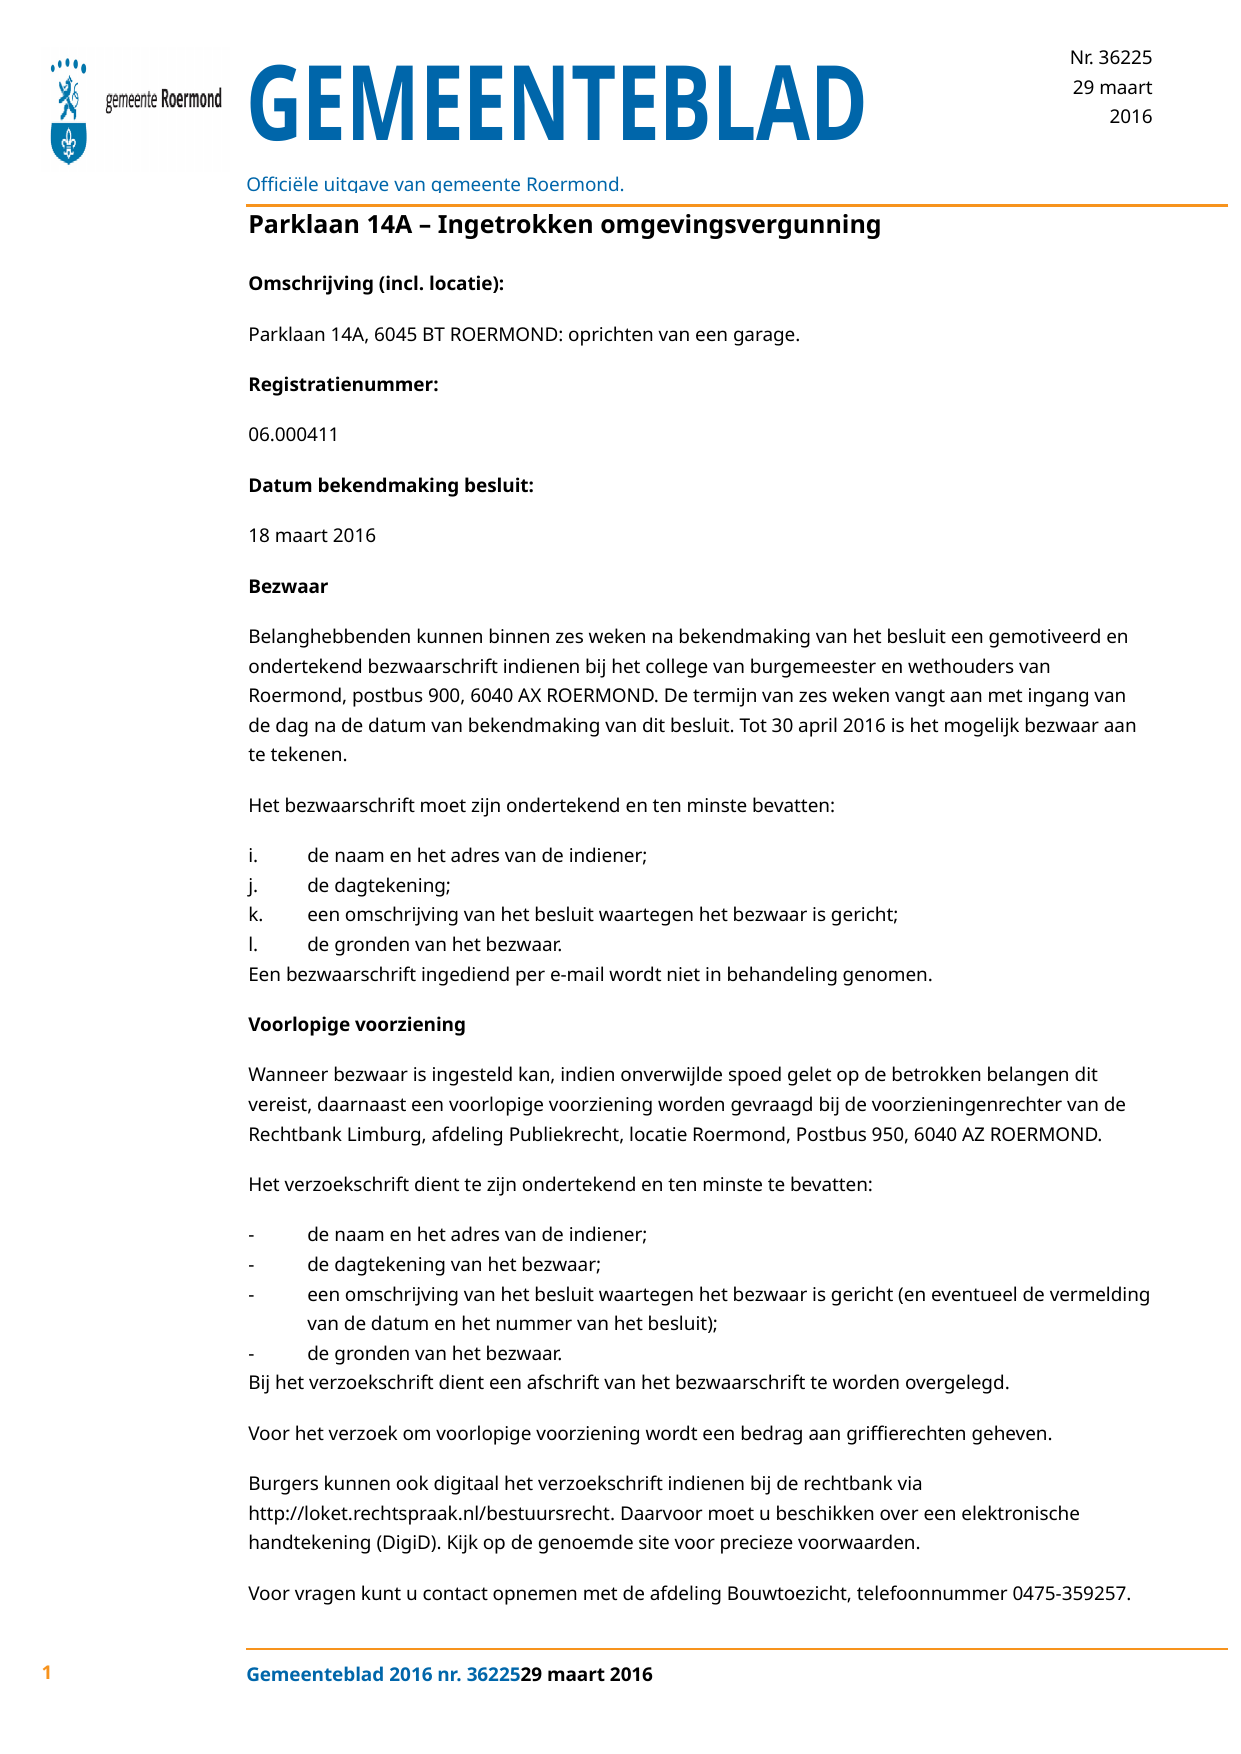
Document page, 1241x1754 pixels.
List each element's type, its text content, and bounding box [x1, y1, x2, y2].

list de naam en het adres van de indiener; [248, 842, 1152, 868]
text 06.000411 [248, 422, 1152, 447]
text Datum bekendmaking besluit: [248, 472, 1152, 498]
text Burgers kunnen ook digitaal het verzoekschrift indienen bij de rechtbank via http://loket.rechtspraak.nl/bestuursrecht. Daarvoor moet u beschikken over een elektronische handtekening (DigiD). Kijk op de genoemde site voor precieze voorwaarden. [248, 1470, 1152, 1555]
text Belanghebbenden kunnen binnen zes weken na bekendmaking van het besluit een gemotiveerd en ondertekend bezwaarschrift indienen bij het college van burgemeester en wethouders van Roermond, postbus 900, 6040 AX ROERMOND. De termijn van zes weken vangt aan met ingang van de dag na de datum van bekendmaking van dit besluit. Tot 30 april 2016 is het mogelijk bezwaar aan te tekenen. [248, 623, 1152, 767]
text Wanneer bezwaar is ingesteld kan, indien onverwijlde spoed gelet op de betrokken belangen dit vereist, daarnaast een voorlopige voorziening worden gevraagd bij de voorzieningenrechter van de Rechtbank Limburg, afdeling Publiekrecht, locatie Roermond, Postbus 950, 6040 AZ ROERMOND. [248, 1062, 1152, 1146]
text Bij het verzoekschrift dient een afschrift van het bezwaarschrift te worden overgelegd. [248, 1369, 1152, 1395]
text 18 maart 2016 [248, 522, 1152, 548]
text Parklaan 14A, 6045 BT ROERMOND: oprichten van een garage. [248, 321, 1152, 346]
list de dagtekening; [248, 872, 1152, 898]
list de dagtekening van het bezwaar; [248, 1251, 1152, 1277]
text Voorlopige voorziening [248, 1011, 1152, 1037]
list de naam en het adres van de indiener; [248, 1222, 1152, 1247]
text Het verzoekschrift dient te zijn ondertekend en ten minste te bevatten: [248, 1171, 1152, 1197]
list een omschrijving van het besluit waartegen het bezwaar is gericht (en eventueel de vermelding van de datum en het nummer van het besluit); [248, 1281, 1152, 1336]
list de gronden van het bezwaar. [248, 1340, 1152, 1366]
list de gronden van het bezwaar. [248, 931, 1152, 957]
text Parklaan 14A – Ingetrokken omgevingsvergunning [248, 207, 1152, 241]
text Voor vragen kunt u contact opnemen met de afdeling Bouwtoezicht, telefoonnummer 0475-359257. [248, 1580, 1152, 1606]
text Het bezwaarschrift moet zijn ondertekend en ten minste bevatten: [248, 792, 1152, 818]
text Voor het verzoek om voorlopige voorziening wordt een bedrag aan griffierechten geheven. [248, 1420, 1152, 1446]
list een omschrijving van het besluit waartegen het bezwaar is gericht; [248, 902, 1152, 927]
text Omschrijving (incl. locatie): [248, 270, 1152, 296]
text Een bezwaarschrift ingediend per e-mail wordt niet in behandeling genomen. [248, 961, 1152, 986]
text Registratienummer: [248, 371, 1152, 397]
picture [41, 47, 231, 172]
text Bezwaar [248, 573, 1152, 598]
